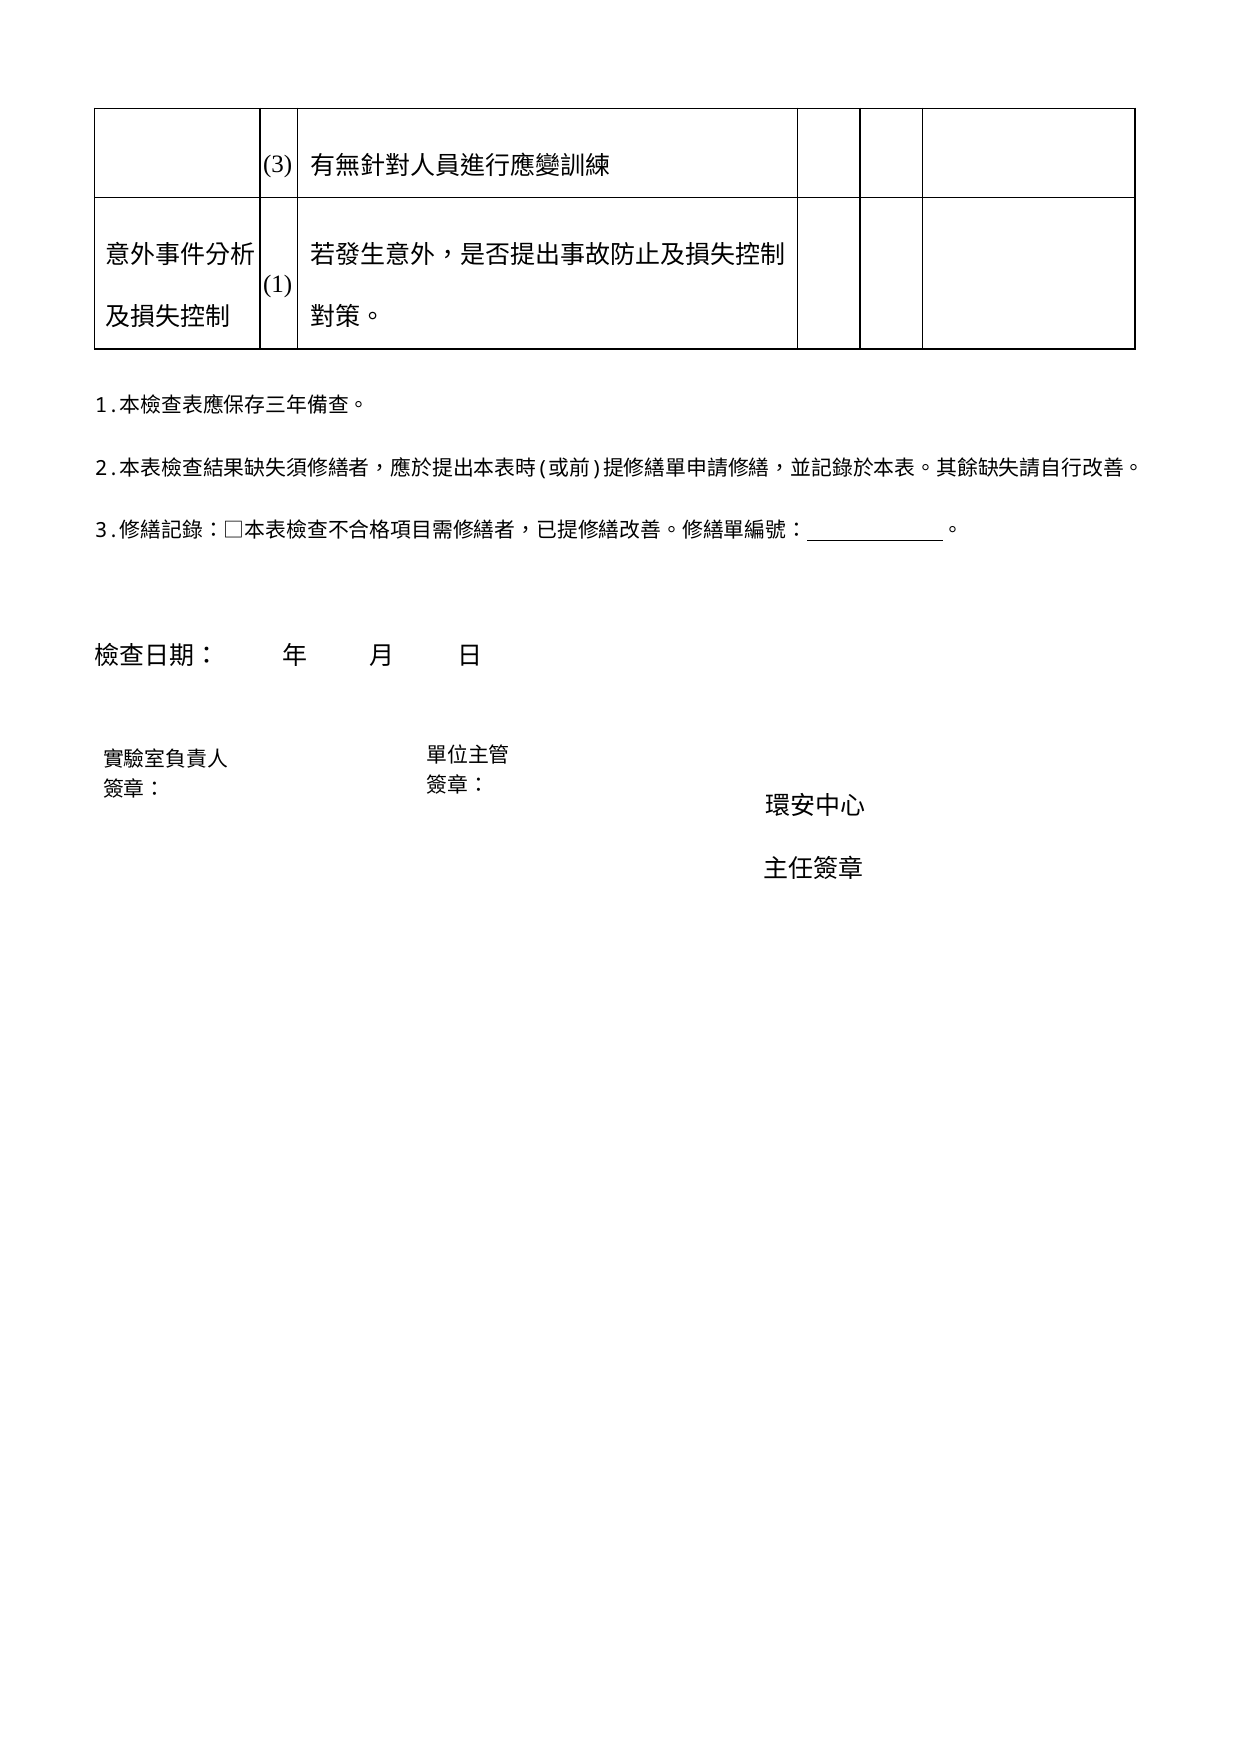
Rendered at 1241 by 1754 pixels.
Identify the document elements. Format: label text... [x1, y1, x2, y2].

text 1.本檢查表應保存三年備查。 [94, 362, 1157, 425]
table_cell [798, 109, 859, 197]
text 環安中心 [94, 762, 1157, 825]
table_cell [923, 198, 1134, 348]
table_cell 若發生意外，是否提出事故防止及損失控制對策。 [298, 198, 797, 348]
text 3.修繕記錄：□本表檢查不合格項目需修繕者，已提修繕改善。修繕單編號： 。 [94, 487, 1157, 550]
table_cell (1) [261, 198, 297, 348]
table_cell 意外事件分析及損失控制 [95, 198, 259, 348]
table_cell [95, 109, 259, 197]
table_cell [861, 109, 922, 197]
text 2.本表檢查結果缺失須修繕者，應於提出本表時(或前)提修繕單申請修繕，並記錄於本表。其餘缺失請自行改善。 [94, 425, 1157, 487]
table_cell [798, 198, 859, 348]
text 主任簽章 [94, 825, 1157, 887]
table_cell (3) [261, 109, 297, 197]
text 檢查日期： 年 月 日 [94, 612, 1157, 675]
table_cell [861, 198, 922, 348]
table_cell [923, 109, 1134, 197]
table_cell 有無針對人員進行應變訓練 [298, 109, 797, 197]
